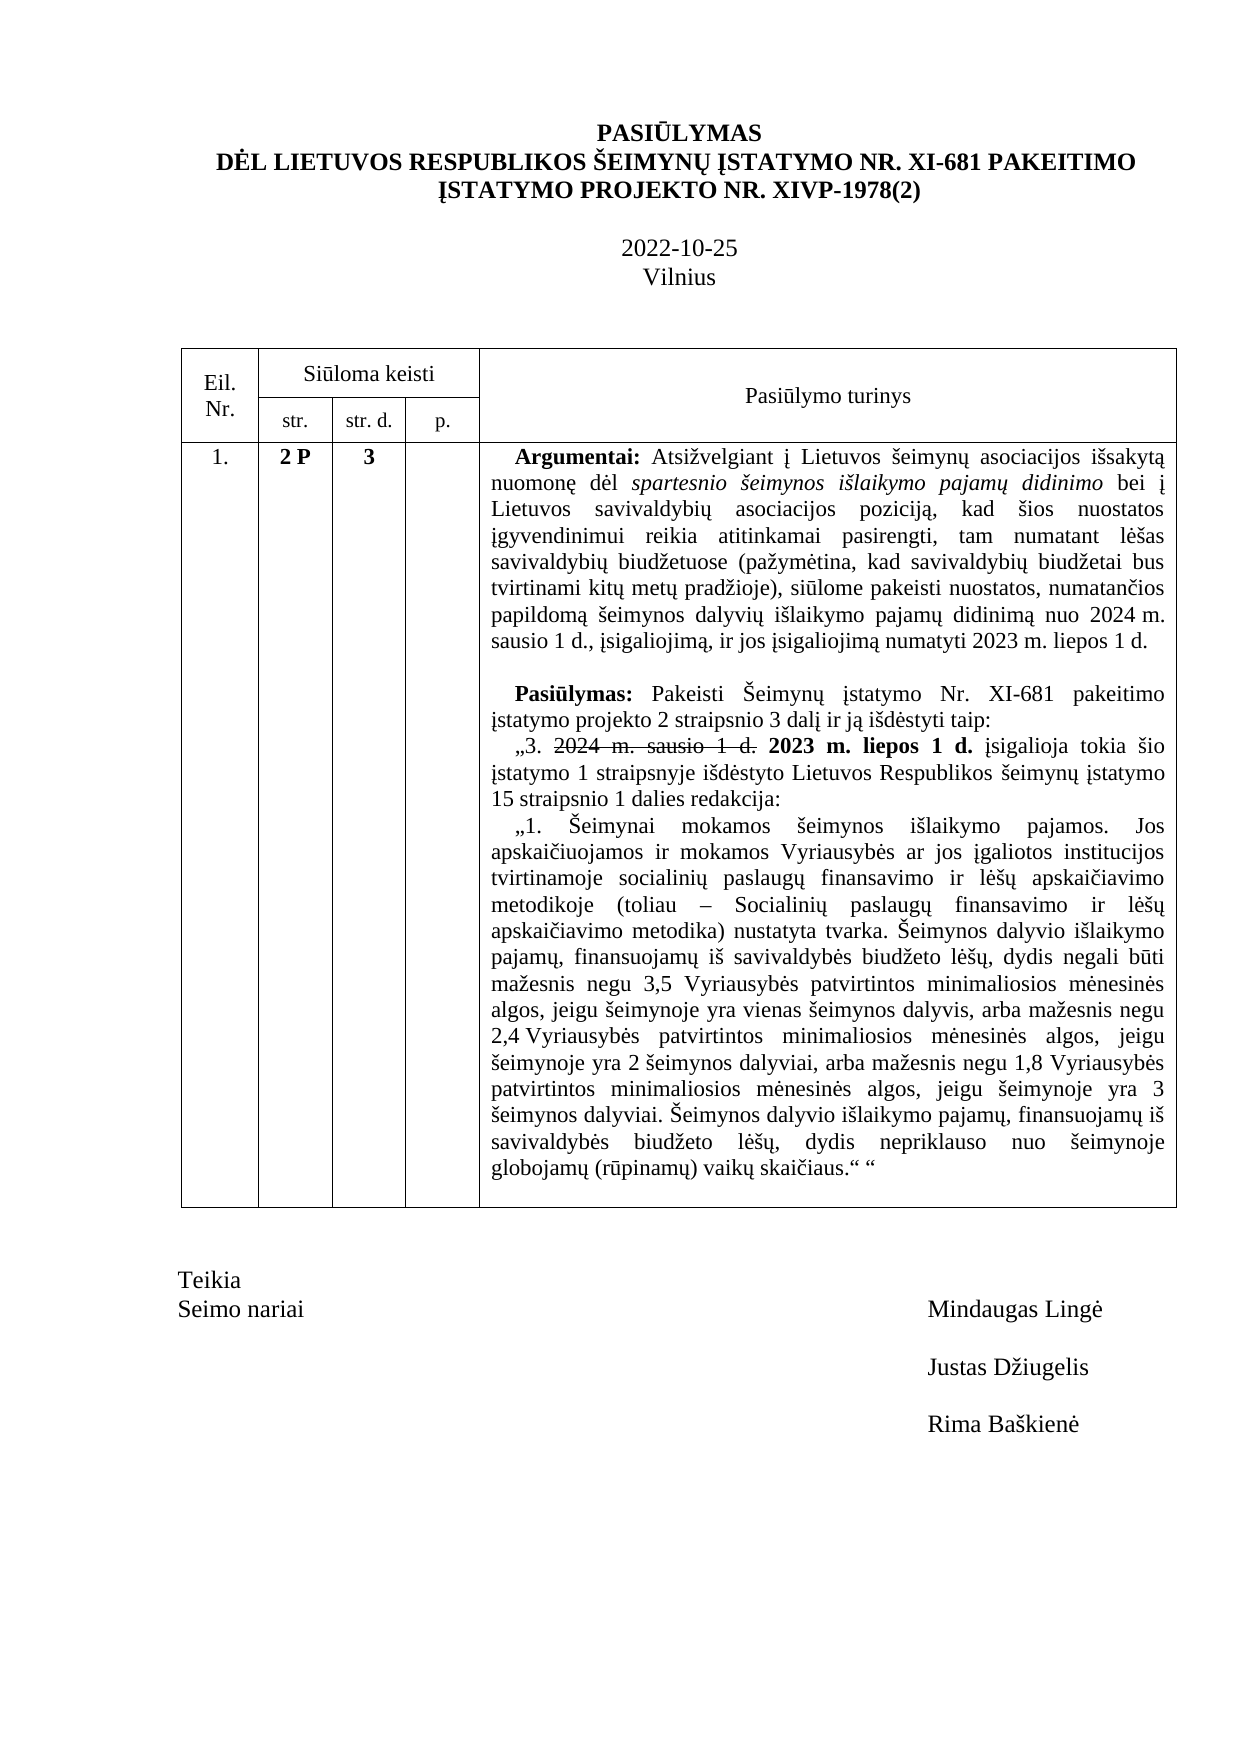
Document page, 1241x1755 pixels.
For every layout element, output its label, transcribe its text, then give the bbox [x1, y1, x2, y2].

table_header Siūloma keisti [259, 349, 479, 397]
text Justas Džiugelis [177, 1352, 1181, 1381]
table_header Eil. Nr. [182, 349, 258, 442]
table_cell Argumentai: Atsižvelgiant į Lietuvos šeimynų asociacijos išsakytą nuomonę dėl spartesnio šeimynos išlaikymo pajamų didinimo bei į Lietuvos savivaldybių asociacijos poziciją, kad šios nuostatos įgyvendinimui reikia atitinkamai pasirengti, tam numatant lėšas savivaldybių biudžetuose (pažymėtina, kad savivaldybių biudžetai bus tvirtinami kitų metų pradžioje), siūlome pakeisti nuostatos, numatančios papildomą šeimynos dalyvių išlaikymo pajamų didinimą nuo 2024 m. sausio 1 d., įsigaliojimą, ir jos įsigaliojimą numatyti 2023 m. liepos 1 d. Pasiūlymas: Pakeisti Šeimynų įstatymo Nr. XI-681 pakeitimo įstatymo projekto 2 straipsnio 3 dalį ir ją išdėstyti taip: „3. 2024 m. sausio 1 d. 2023 m. liepos 1 d. įsigalioja tokia šio įstatymo 1 straipsnyje išdėstyto Lietuvos Respublikos šeimynų įstatymo 15 straipsnio 1 dalies redakcija: „1. Šeimynai mokamos šeimynos išlaikymo pajamos. Jos apskaičiuojamos ir mokamos Vyriausybės ar jos įgaliotos institucijos tvirtinamoje socialinių paslaugų finansavimo ir lėšų apskaičiavimo metodikoje (toliau – Socialinių paslaugų finansavimo ir lėšų apskaičiavimo metodika) nustatyta tvarka. Šeimynos dalyvio išlaikymo pajamų, finansuojamų iš savivaldybės biudžeto lėšų, dydis negali būti mažesnis negu 3,5 Vyriausybės patvirtintos minimaliosios mėnesinės algos, jeigu šeimynoje yra vienas šeimynos dalyvis, arba mažesnis negu 2,4 Vyriausybės patvirtintos minimaliosios mėnesinės algos, jeigu šeimynoje yra 2 šeimynos dalyviai, arba mažesnis negu 1,8 Vyriausybės patvirtintos minimaliosios mėnesinės algos, jeigu šeimynoje yra 3 šeimynos dalyviai. Šeimynos dalyvio išlaikymo pajamų, finansuojamų iš savivaldybės biudžeto lėšų, dydis nepriklauso nuo šeimynoje globojamų (rūpinamų) vaikų skaičiaus.“ “ [480, 443, 1176, 1207]
table_cell [406, 443, 479, 1207]
text Seimo nariai (Parašas) Mindaugas Lingė [177, 1294, 1181, 1323]
table_cell 3 [333, 443, 405, 1207]
table_cell p. [406, 398, 479, 442]
text ĮSTATYMO PROJEKTO Nr. XIVP-1978(2) [177, 176, 1181, 204]
table_cell str. [259, 398, 332, 442]
text Vilnius [177, 262, 1181, 291]
text 2022-10-25 [177, 233, 1181, 262]
table_cell 2 P [259, 443, 332, 1207]
table_header Pasiūlymo turinys [480, 349, 1176, 442]
text DĖL LIETUVOS RESPUBLIKOS ŠEIMYNŲ ĮSTATYMO Nr. XI-681 PAKEITIMO [177, 147, 1181, 176]
table_cell 1. [182, 443, 258, 1207]
text PASIŪLYMAS [177, 118, 1181, 147]
table_cell str. d. [333, 398, 405, 442]
text Teikia [177, 1266, 1181, 1294]
text Rima Baškienė [177, 1409, 1181, 1438]
